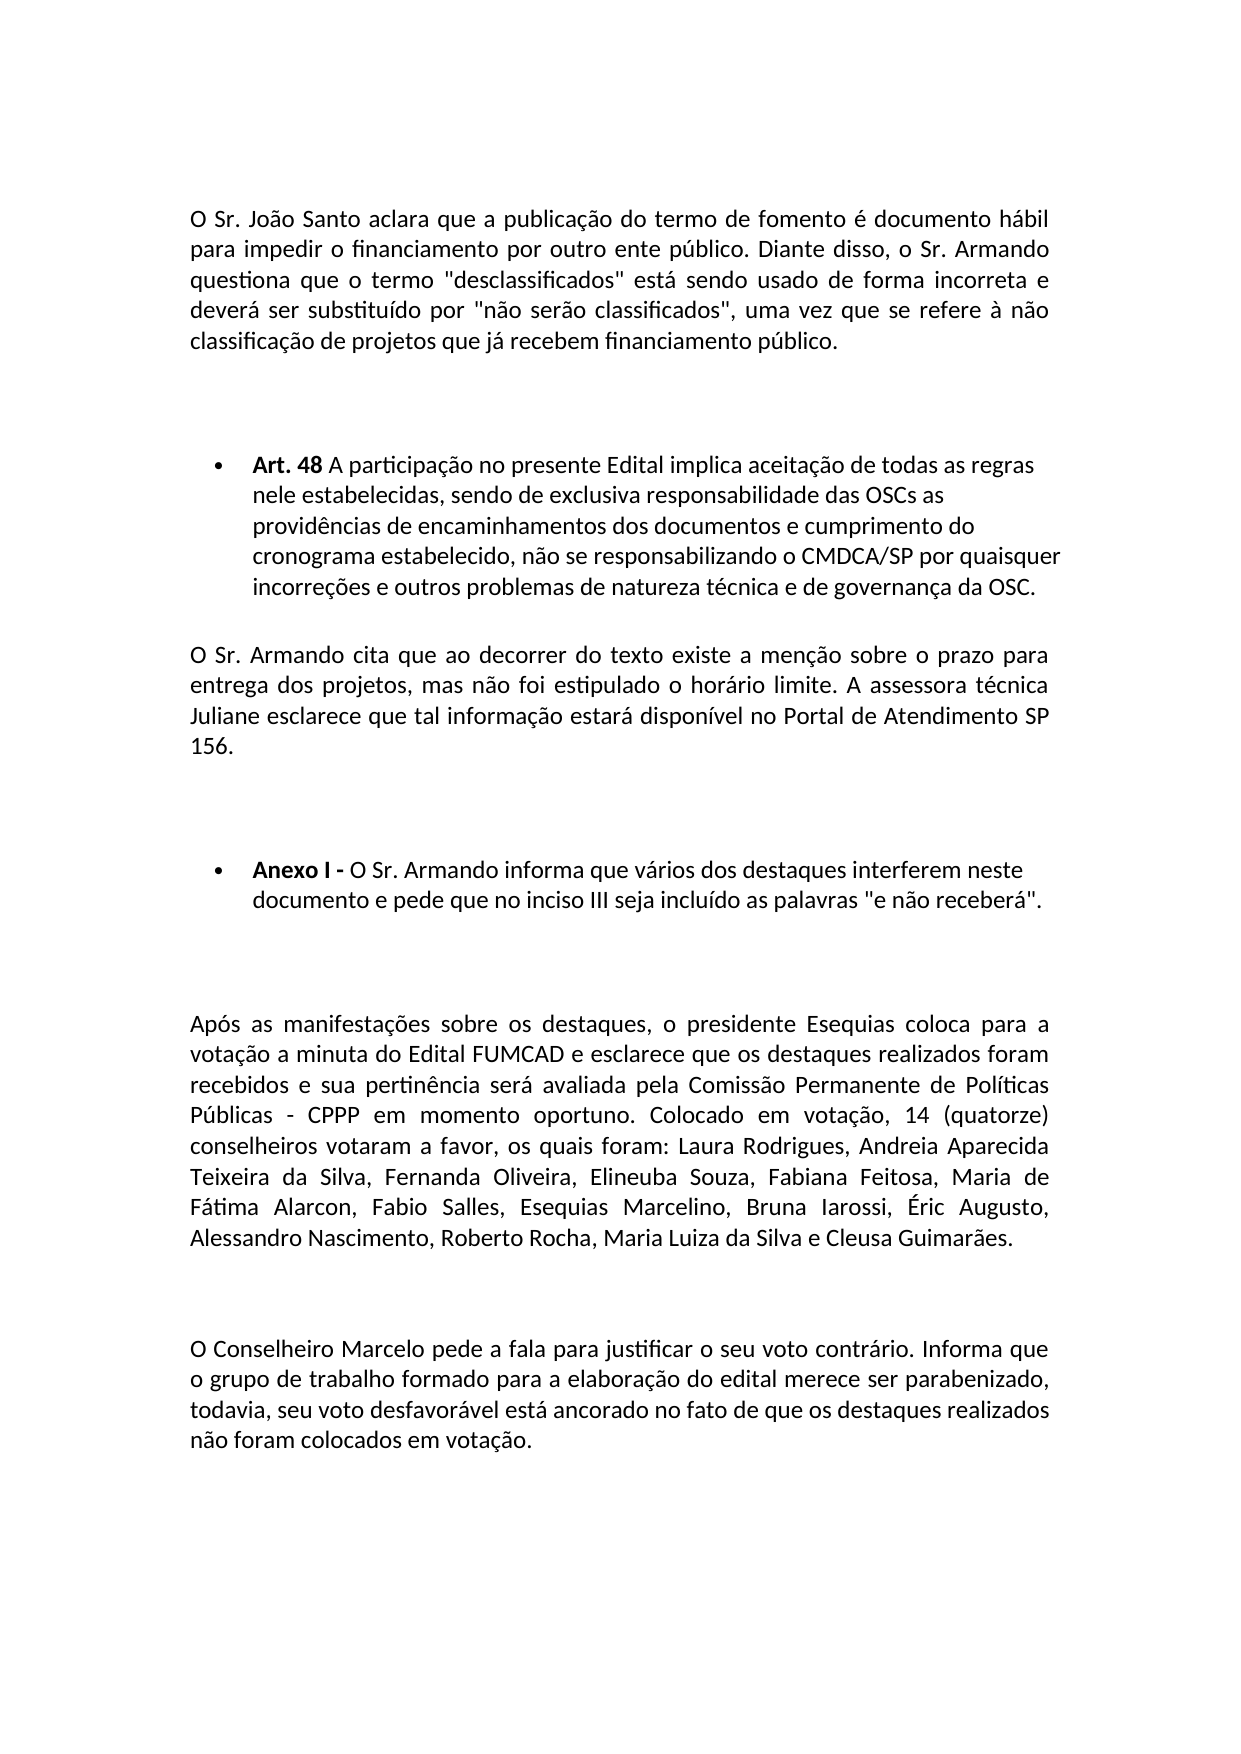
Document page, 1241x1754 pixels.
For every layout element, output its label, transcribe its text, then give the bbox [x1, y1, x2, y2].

text O Sr. Armando cita que ao decorrer do texto existe a menção sobre o prazo para entrega dos projetos, mas não foi estipulado o horário limite. A assessora técnica Juliane esclarece que tal informação estará disponível no Portal de Atendimento SP 156. [190, 639, 1051, 761]
text O Conselheiro Marcelo pede a fala para justificar o seu voto contrário. Informa que o grupo de trabalho formado para a elaboração do edital merece ser parabenizado, todavia, seu voto desfavorável está ancorado no fato de que os destaques realizados não foram colocados em votação. [190, 1333, 1051, 1455]
list Art. 48 A participação no presente Edital implica aceitação de todas as regras nele estabelecidas, sendo de exclusiva responsabilidade das OSCs as providências de encaminhamentos dos documentos e cumprimento do cronograma estabelecido, não se responsabilizando o CMDCA/SP por quaisquer incorreções e outros problemas de natureza técnica e de governança da OSC. [215, 449, 1063, 601]
text Após as manifestações sobre os destaques, o presidente Esequias coloca para a votação a minuta do Edital FUMCAD e esclarece que os destaques realizados foram recebidos e sua pertinência será avaliada pela Comissão Permanente de Políticas Públicas - CPPP em momento oportuno. Colocado em votação, 14 (quatorze) conselheiros votaram a favor, os quais foram: Laura Rodrigues, Andreia Aparecida Teixeira da Silva, Fernanda Oliveira, Elineuba Souza, Fabiana Feitosa, Maria de Fátima Alarcon, Fabio Salles, Esequias Marcelino, Bruna Iarossi, Éric Augusto, Alessandro Nascimento, Roberto Rocha, Maria Luiza da Silva e Cleusa Guimarães. [190, 1008, 1051, 1252]
list Anexo I - O Sr. Armando informa que vários dos destaques interferem neste documento e pede que no inciso III seja incluído as palavras "e não receberá". [215, 854, 1063, 915]
text O Sr. João Santo aclara que a publicação do termo de fomento é documento hábil para impedir o financiamento por outro ente público. Diante disso, o Sr. Armando questiona que o termo "desclassificados" está sendo usado de forma incorreta e deverá ser substituído por "não serão classificados", uma vez que se refere à não classificação de projetos que já recebem financiamento público. [190, 203, 1051, 356]
